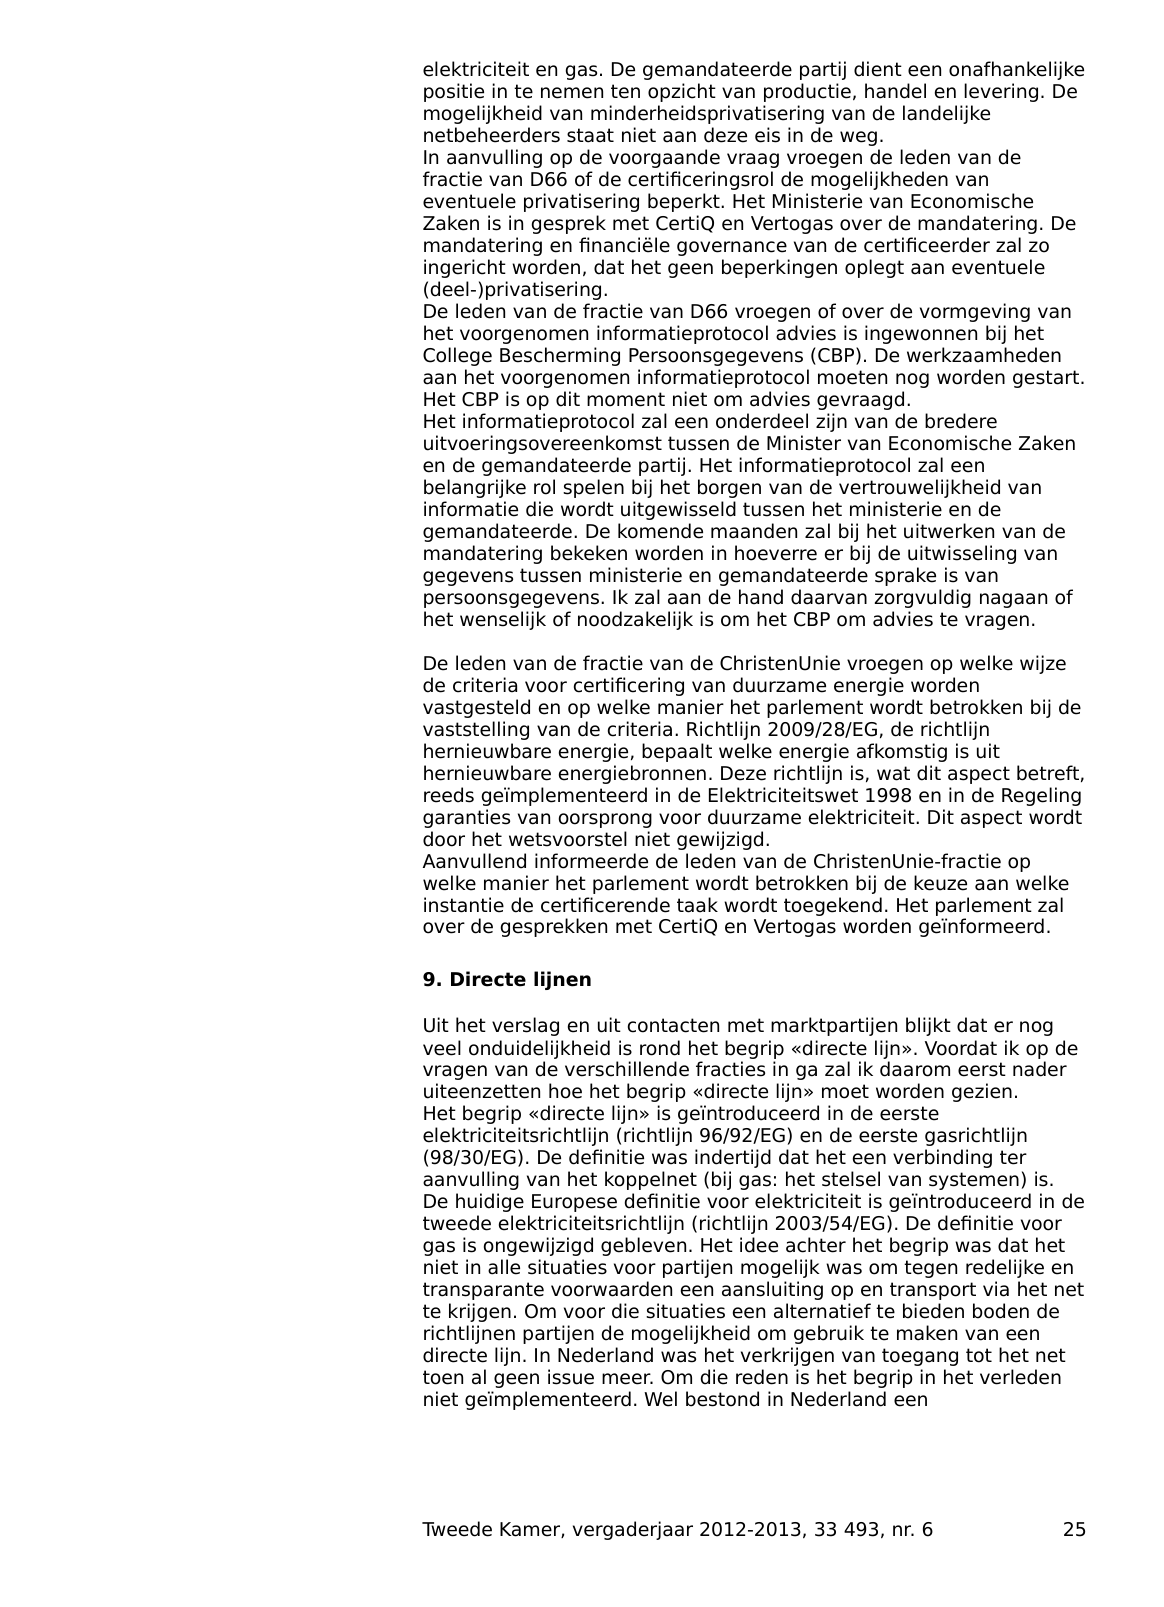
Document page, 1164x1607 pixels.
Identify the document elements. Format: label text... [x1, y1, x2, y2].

text Het begrip «directe lijn» is geïntroduceerd in de eerste elektriciteitsrichtlijn (richtlijn 96/92/EG) en de eerste gasrichtlijn (98/30/EG). De definitie was indertijd dat het een verbinding ter aanvulling van het koppelnet (bij gas: het stelsel van systemen) is. De huidige Europese definitie voor elektriciteit is geïntroduceerd in de tweede elektriciteitsrichtlijn (richtlijn 2003/54/EG). De definitie voor gas is ongewijzigd gebleven. Het idee achter het begrip was dat het niet in alle situaties voor partijen mogelijk was om tegen redelijke en transparante voorwaarden een aansluiting op en transport via het net te krijgen. Om voor die situaties een alternatief te bieden boden de richtlijnen partijen de mogelijkheid om gebruik te maken van een directe lijn. In Nederland was het verkrijgen van toegang tot het net toen al geen issue meer. Om die reden is het begrip in het verleden niet geïmplementeerd. Wel bestond in Nederland een [422, 1103, 1087, 1411]
text De leden van de fractie van D66 vroegen of over de vormgeving van het voorgenomen informatieprotocol advies is ingewonnen bij het College Bescherming Persoonsgegevens (CBP). De werkzaamheden aan het voorgenomen informatieprotocol moeten nog worden gestart. Het CBP is op dit moment niet om advies gevraagd. [422, 301, 1087, 411]
subtitle 9. Directe lijnen [422, 968, 1087, 990]
text elektriciteit en gas. De gemandateerde partij dient een onafhankelijke positie in te nemen ten opzicht van productie, handel en levering. De mogelijkheid van minderheidsprivatisering van de landelijke netbeheerders staat niet aan deze eis in de weg. [422, 59, 1087, 147]
text Aanvullend informeerde de leden van de ChristenUnie-fractie op welke manier het parlement wordt betrokken bij de keuze aan welke instantie de certificerende taak wordt toegekend. Het parlement zal over de gesprekken met CertiQ en Vertogas worden geïnformeerd. [422, 851, 1087, 938]
text Uit het verslag en uit contacten met marktpartijen blijkt dat er nog veel onduidelijkheid is rond het begrip «directe lijn». Voordat ik op de vragen van de verschillende fracties in ga zal ik daarom eerst nader uiteenzetten hoe het begrip «directe lijn» moet worden gezien. [422, 1015, 1087, 1103]
text In aanvulling op de voorgaande vraag vroegen de leden van de fractie van D66 of de certificeringsrol de mogelijkheden van eventuele privatisering beperkt. Het Ministerie van Economische Zaken is in gesprek met CertiQ en Vertogas over de mandatering. De mandatering en financiële governance van de certificeerder zal zo ingericht worden, dat het geen beperkingen oplegt aan eventuele (deel-)privatisering. [422, 147, 1087, 301]
text Het informatieprotocol zal een onderdeel zijn van de bredere uitvoeringsovereenkomst tussen de Minister van Economische Zaken en de gemandateerde partij. Het informatieprotocol zal een belangrijke rol spelen bij het borgen van de vertrouwelijkheid van informatie die wordt uitgewisseld tussen het ministerie en de gemandateerde. De komende maanden zal bij het uitwerken van de mandatering bekeken worden in hoeverre er bij de uitwisseling van gegevens tussen ministerie en gemandateerde sprake is van persoonsgegevens. Ik zal aan de hand daarvan zorgvuldig nagaan of het wenselijk of noodzakelijk is om het CBP om advies te vragen. [422, 411, 1087, 631]
text De leden van de fractie van de ChristenUnie vroegen op welke wijze de criteria voor certificering van duurzame energie worden vastgesteld en op welke manier het parlement wordt betrokken bij de vaststelling van de criteria. Richtlijn 2009/28/EG, de richtlijn hernieuwbare energie, bepaalt welke energie afkomstig is uit hernieuwbare energiebronnen. Deze richtlijn is, wat dit aspect betreft, reeds geïmplementeerd in de Elektriciteitswet 1998 en in de Regeling garanties van oorsprong voor duurzame elektriciteit. Dit aspect wordt door het wetsvoorstel niet gewijzigd. [422, 653, 1087, 851]
